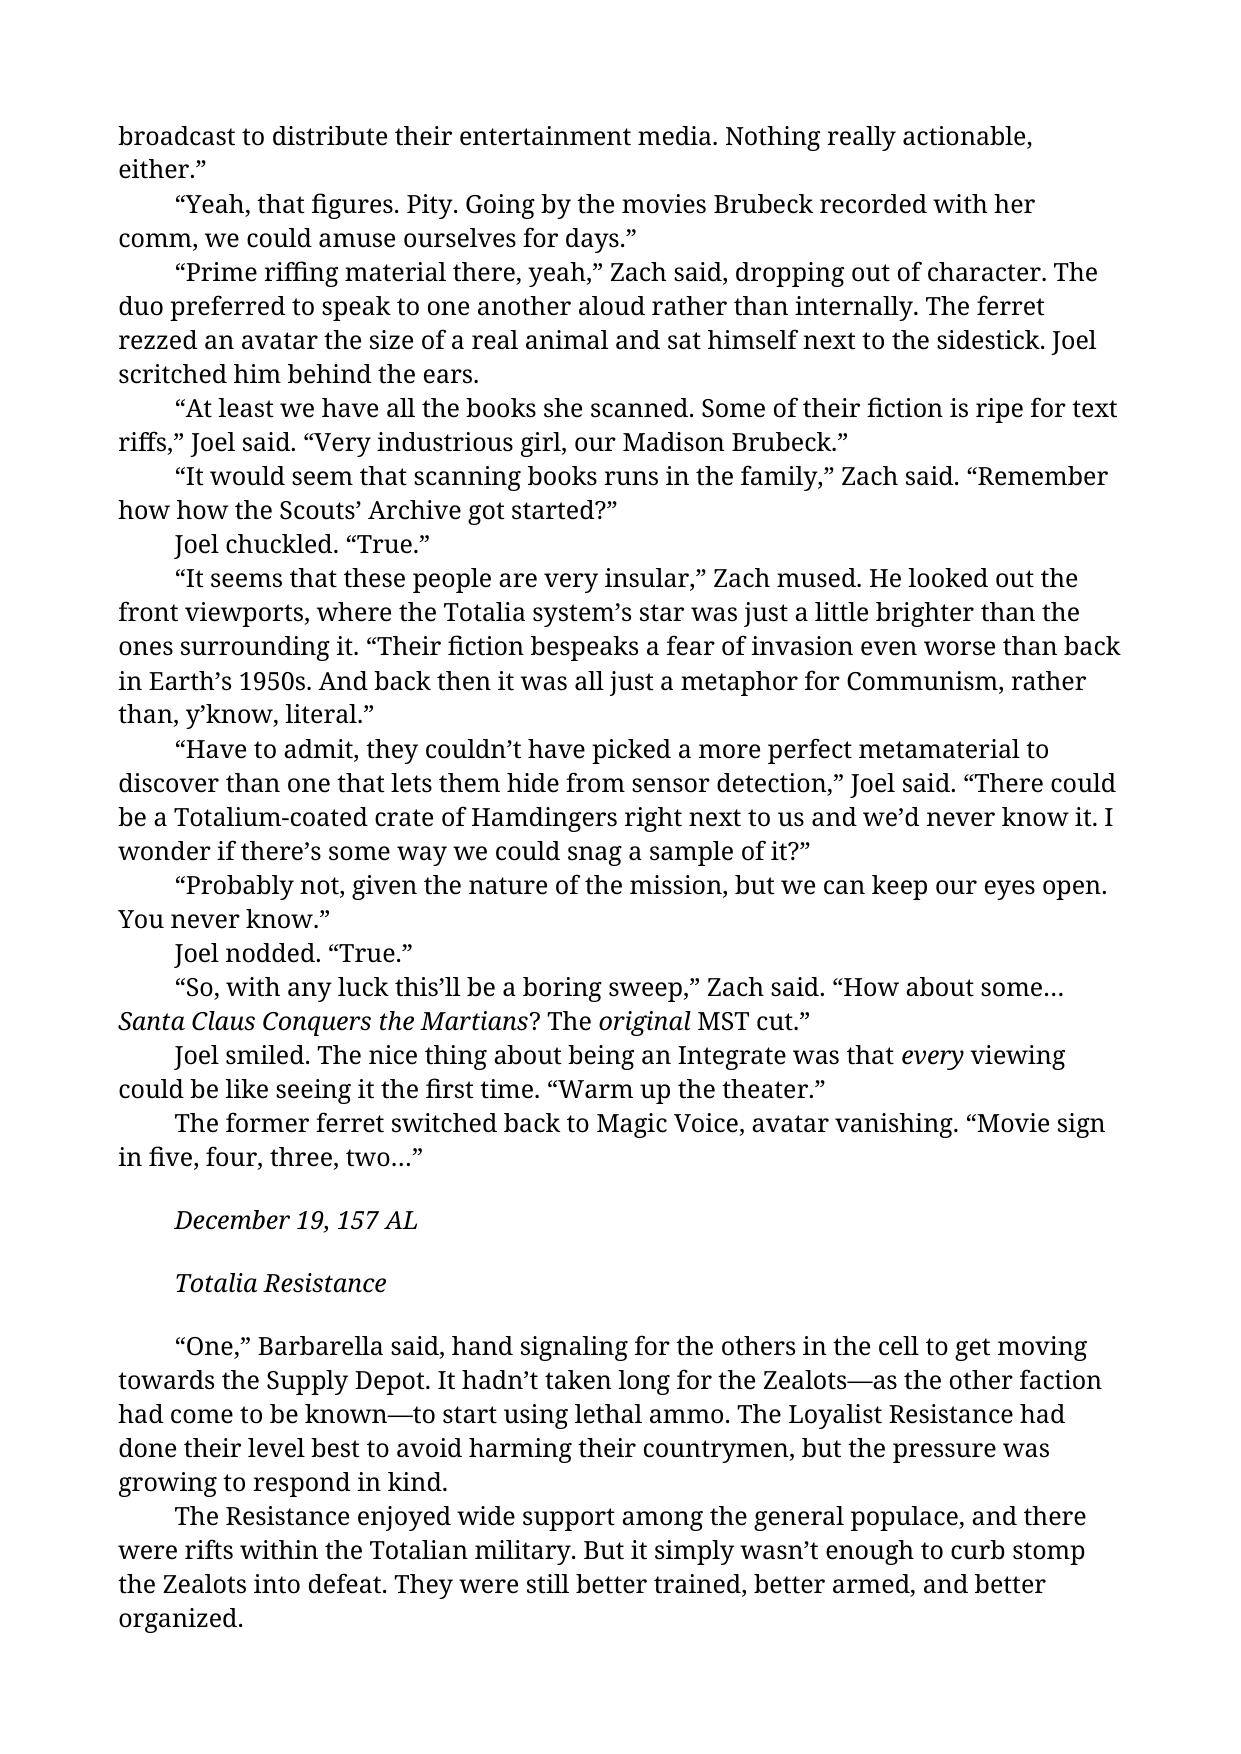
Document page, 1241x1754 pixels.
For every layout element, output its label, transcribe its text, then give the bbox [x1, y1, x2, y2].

text “Yeah, that figures. Pity. Going by the movies Brubeck recorded with her comm, we could amuse ourselves for days.” [118, 186, 1122, 254]
text broadcast to distribute their entertainment media. Nothing really actionable, either.” [118, 118, 1122, 186]
text “It would seem that scanning books runs in the family,” Zach said. “Remember how how the Scouts’ Archive got started?” [118, 459, 1122, 527]
text Joel nodded. “True.” [118, 936, 1122, 970]
text “So, with any luck this’ll be a boring sweep,” Zach said. “How about some…Santa Claus Conquers the Martians? The original MST cut.” [118, 970, 1122, 1038]
text The Resistance enjoyed wide support among the general populace, and there were rifts within the Totalian military. But it simply wasn’t enough to curb stomp the Zealots into defeat. They were still better trained, better armed, and better organized. [118, 1499, 1122, 1635]
text Joel chuckled. “True.” [118, 527, 1122, 561]
text “At least we have all the books she scanned. Some of their fiction is ripe for text riffs,” Joel said. “Very industrious girl, our Madison Brubeck.” [118, 391, 1122, 459]
text “It seems that these people are very insular,” Zach mused. He looked out the front viewports, where the Totalia system’s star was just a little brighter than the ones surrounding it. “Their fiction bespeaks a fear of invasion even worse than back in Earth’s 1950s. And back then it was all just a metaphor for Communism, rather than, y’know, literal.” [118, 561, 1122, 731]
text “One,” Barbarella said, hand signaling for the others in the cell to get moving towards the Supply Depot. It hadn’t taken long for the Zealots—as the other faction had come to be known—to start using lethal ammo. The Loyalist Resistance had done their level best to avoid harming their countrymen, but the pressure was growing to respond in kind. [118, 1328, 1122, 1499]
text “Have to admit, they couldn’t have picked a more perfect metamaterial to discover than one that lets them hide from sensor detection,” Joel said. “There could be a Totalium-coated crate of Hamdingers right next to us and we’d never know it. I wonder if there’s some way we could snag a sample of it?” [118, 731, 1122, 867]
text “Prime riffing material there, yeah,” Zach said, dropping out of character. The duo preferred to speak to one another aloud rather than internally. The ferret rezzed an avatar the size of a real animal and sat himself next to the sidestick. Joel scritched him behind the ears. [118, 254, 1122, 391]
text The former ferret switched back to Magic Voice, avatar vanishing. “Movie sign in five, four, three, two…” [118, 1106, 1122, 1174]
text December 19, 157 AL [118, 1203, 1122, 1237]
text Totalia Resistance [118, 1266, 1122, 1300]
text “Probably not, given the nature of the mission, but we can keep our eyes open. You never know.” [118, 867, 1122, 936]
text Joel smiled. The nice thing about being an Integrate was that every viewing could be like seeing it the first time. “Warm up the theater.” [118, 1038, 1122, 1106]
